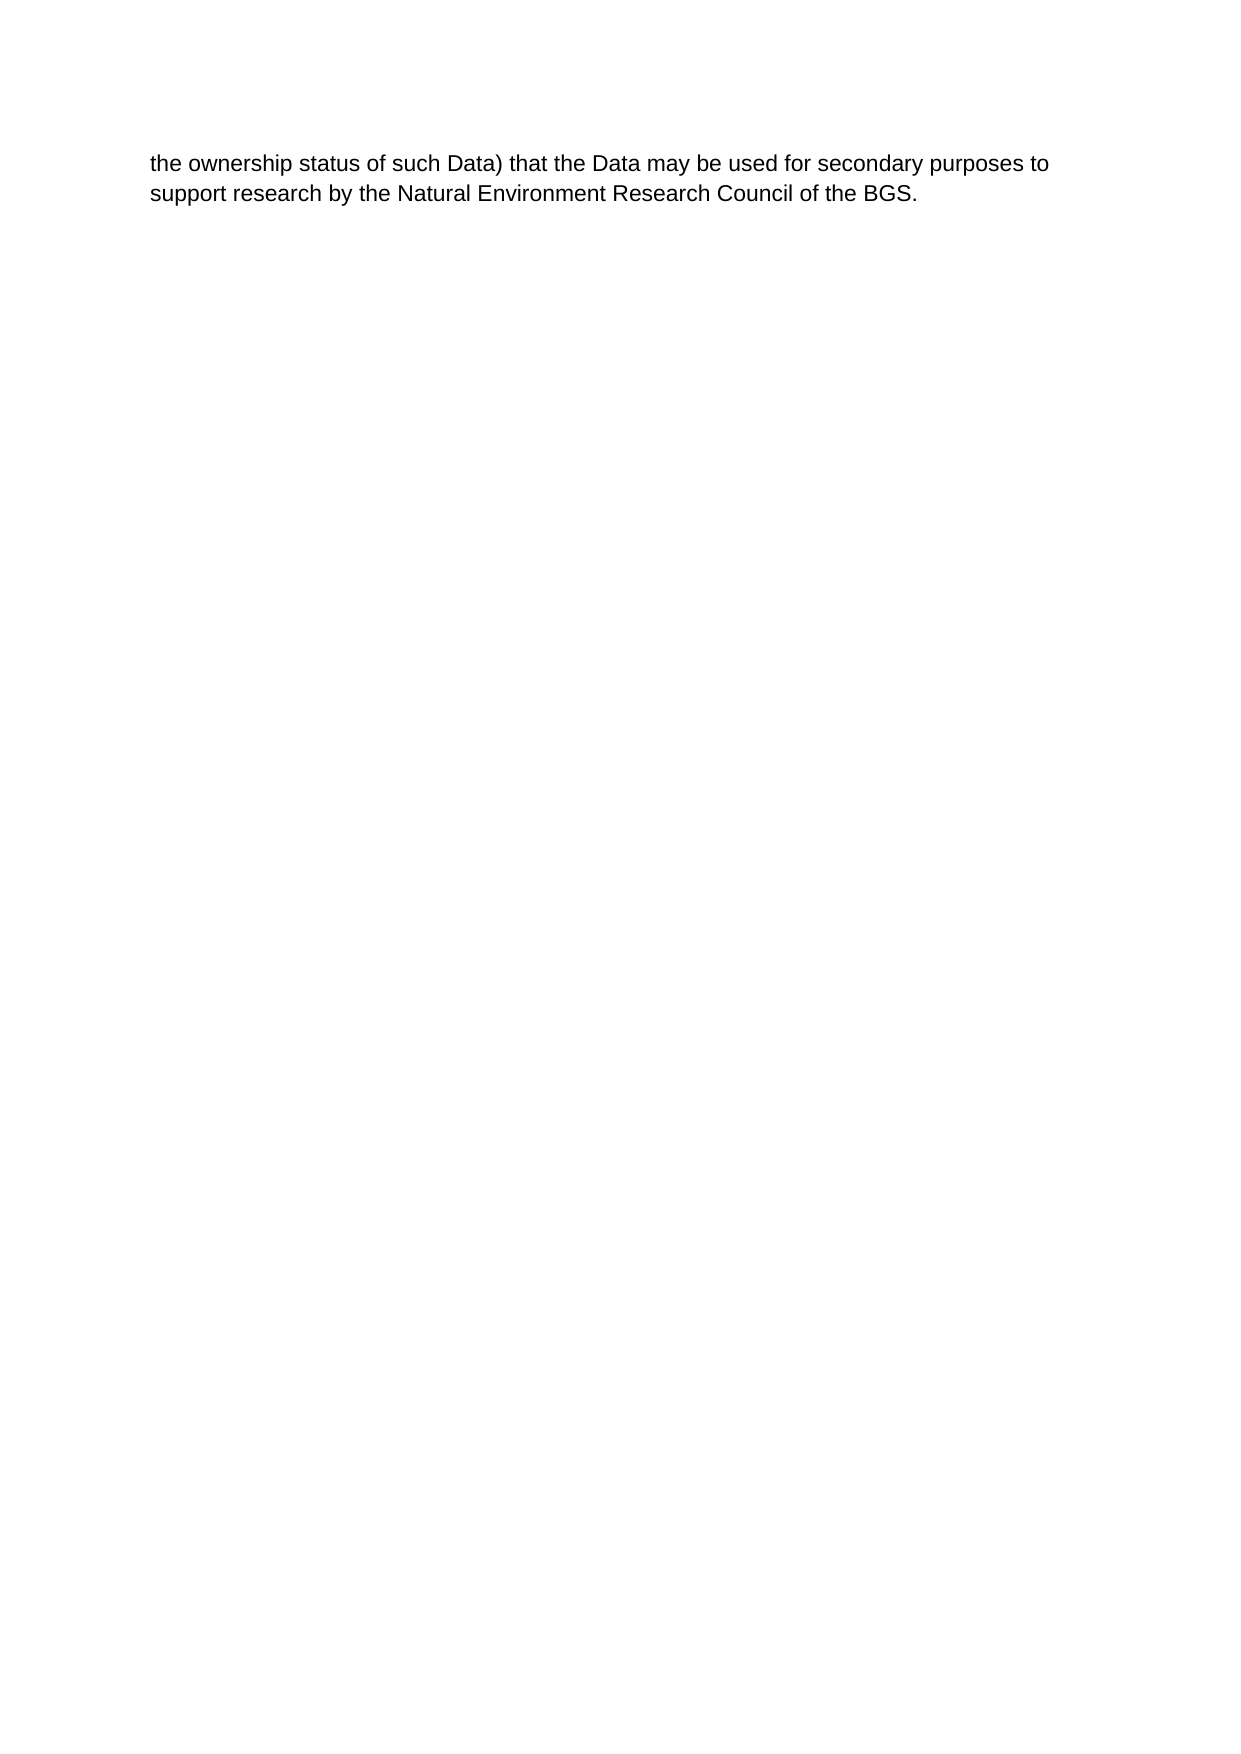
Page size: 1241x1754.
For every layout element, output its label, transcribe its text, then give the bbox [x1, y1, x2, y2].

text the ownership status of such Data) that the Data may be used for secondary purposes to support research by the Natural Environment Research Council of the BGS. [150, 150, 1091, 207]
